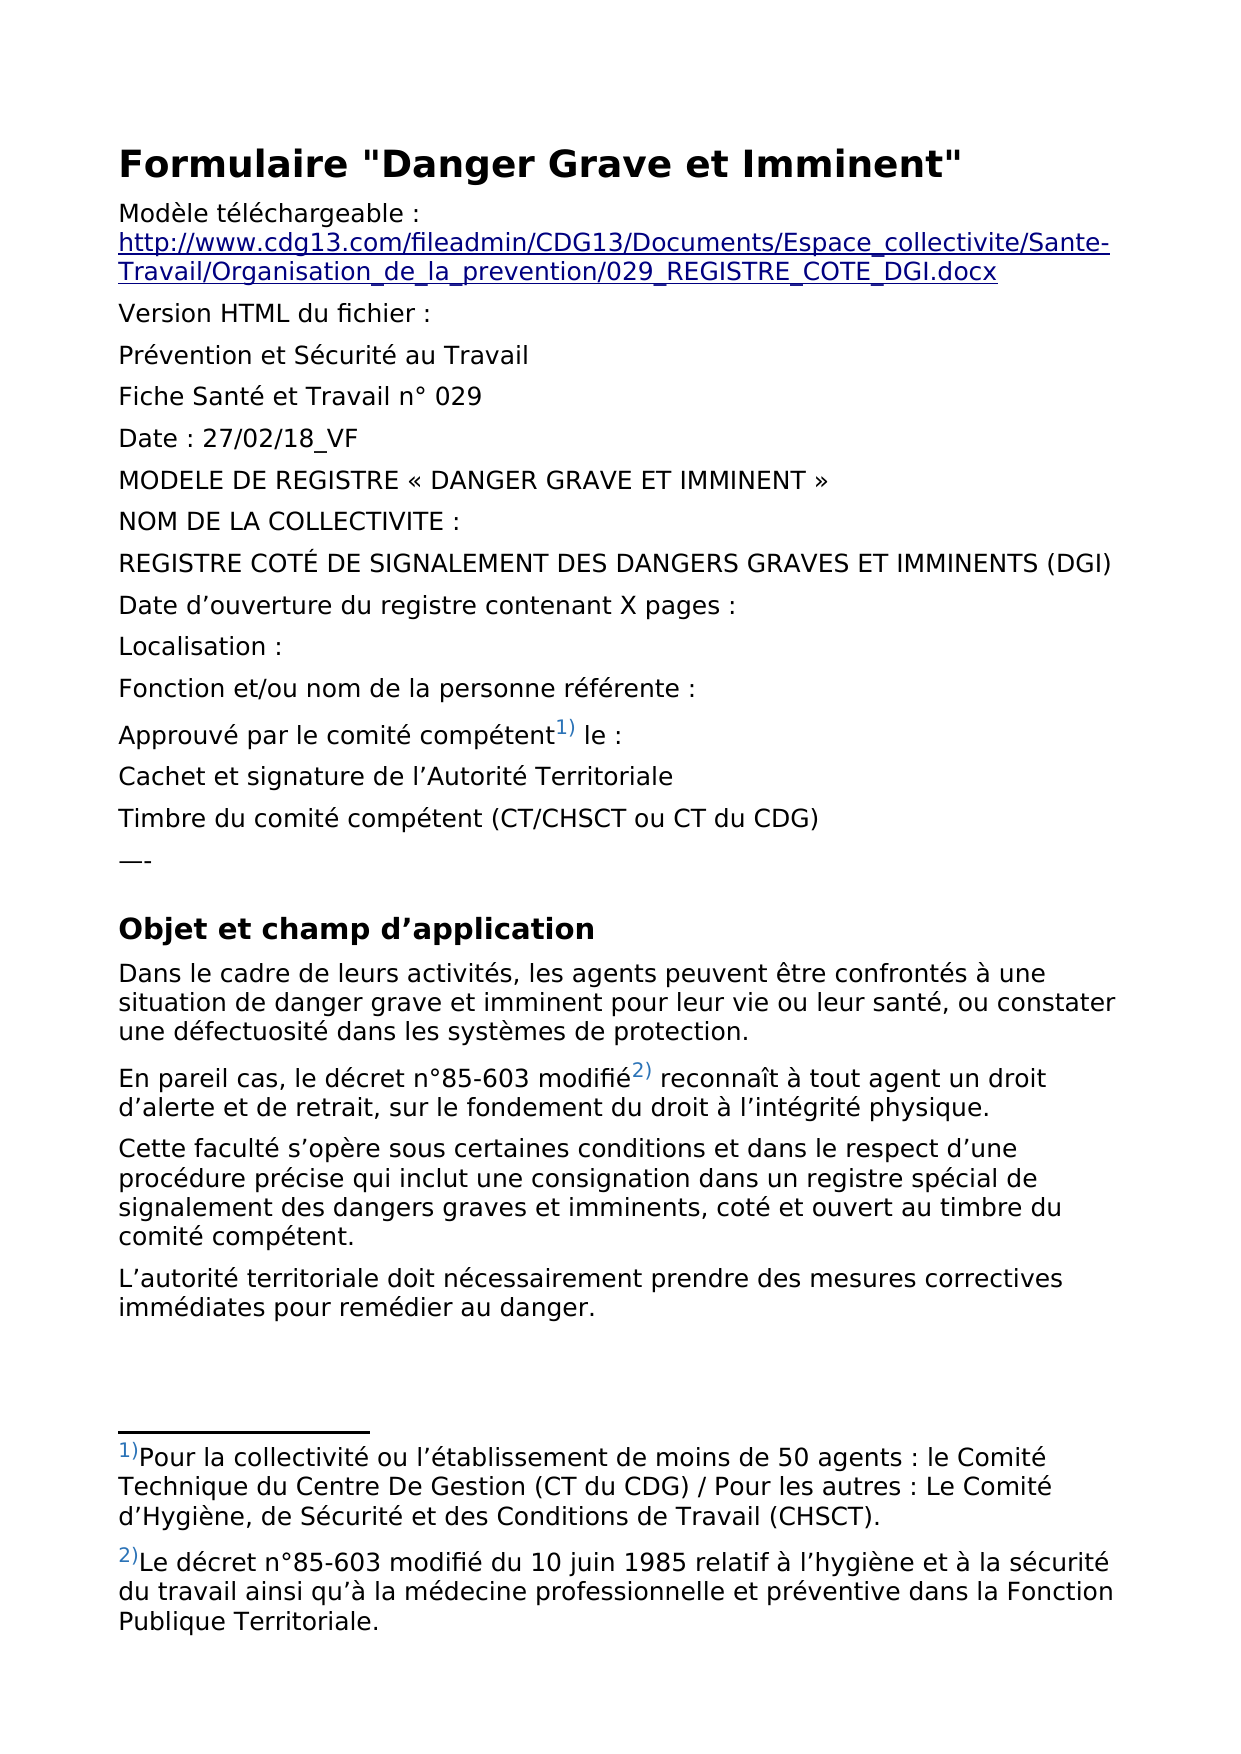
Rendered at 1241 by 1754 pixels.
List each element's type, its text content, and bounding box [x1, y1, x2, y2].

text Le décret n°85-603 modifié du 10 juin 1985 relatif à l’hygiène et à la sécurité du travail ainsi qu’à la médecine professionnelle et préventive dans la Fonction Publique Territoriale. [118, 1543, 1122, 1636]
text Date d’ouverture du registre contenant X pages : [118, 591, 1122, 620]
text Fonction et/ou nom de la personne référente : [118, 674, 1122, 703]
text Localisation : [118, 633, 1122, 662]
text Dans le cadre de leurs activités, les agents peuvent être confrontés à une situation de danger grave et imminent pour leur vie ou leur santé, ou constater une défectuosité dans les systèmes de protection. [118, 959, 1122, 1046]
text Cachet et signature de l’Autorité Territoriale [118, 762, 1122, 792]
text NOM DE LA COLLECTIVITE : [118, 508, 1122, 537]
text REGISTRE COTÉ DE SIGNALEMENT DES DANGERS GRAVES ET IMMINENTS (DGI) [118, 549, 1122, 578]
text Modèle téléchargeable : http://www.cdg13.com/fileadmin/CDG13/Documents/Espace_collectivite/Sante-Travail/Organisation_de_la_prevention/029_REGISTRE_COTE_DGI.docx [118, 199, 1122, 287]
text Timbre du comité compétent (CT/CHSCT ou CT du CDG) [118, 804, 1122, 833]
text Date : 27/02/18_VF [118, 424, 1122, 453]
text —- [118, 846, 1122, 875]
text MODELE DE REGISTRE « DANGER GRAVE ET IMMINENT » [118, 466, 1122, 495]
text Cette faculté s’opère sous certaines conditions et dans le respect d’une procédure précise qui inclut une consignation dans un registre spécial de signalement des dangers graves et imminents, coté et ouvert au timbre du comité compétent. [118, 1135, 1122, 1251]
subtitle Objet et champ d’application [118, 912, 1122, 946]
text Version HTML du fichier : [118, 299, 1122, 328]
text L’autorité territoriale doit nécessairement prendre des mesures correctives immédiates pour remédier au danger. [118, 1264, 1122, 1322]
text Fiche Santé et Travail n° 029 [118, 383, 1122, 412]
text Approuvé par le comité compétent le : [118, 716, 1122, 750]
subtitle Formulaire "Danger Grave et Imminent" [118, 143, 1122, 187]
text Prévention et Sécurité au Travail [118, 341, 1122, 370]
text En pareil cas, le décret n°85-603 modifié reconnaît à tout agent un droit d’alerte et de retrait, sur le fondement du droit à l’intégrité physique. [118, 1059, 1122, 1122]
text Pour la collectivité ou l’établissement de moins de 50 agents : le Comité Technique du Centre De Gestion (CT du CDG) / Pour les autres : Le Comité d’Hygiène, de Sécurité et des Conditions de Travail (CHSCT). [118, 1438, 1122, 1531]
